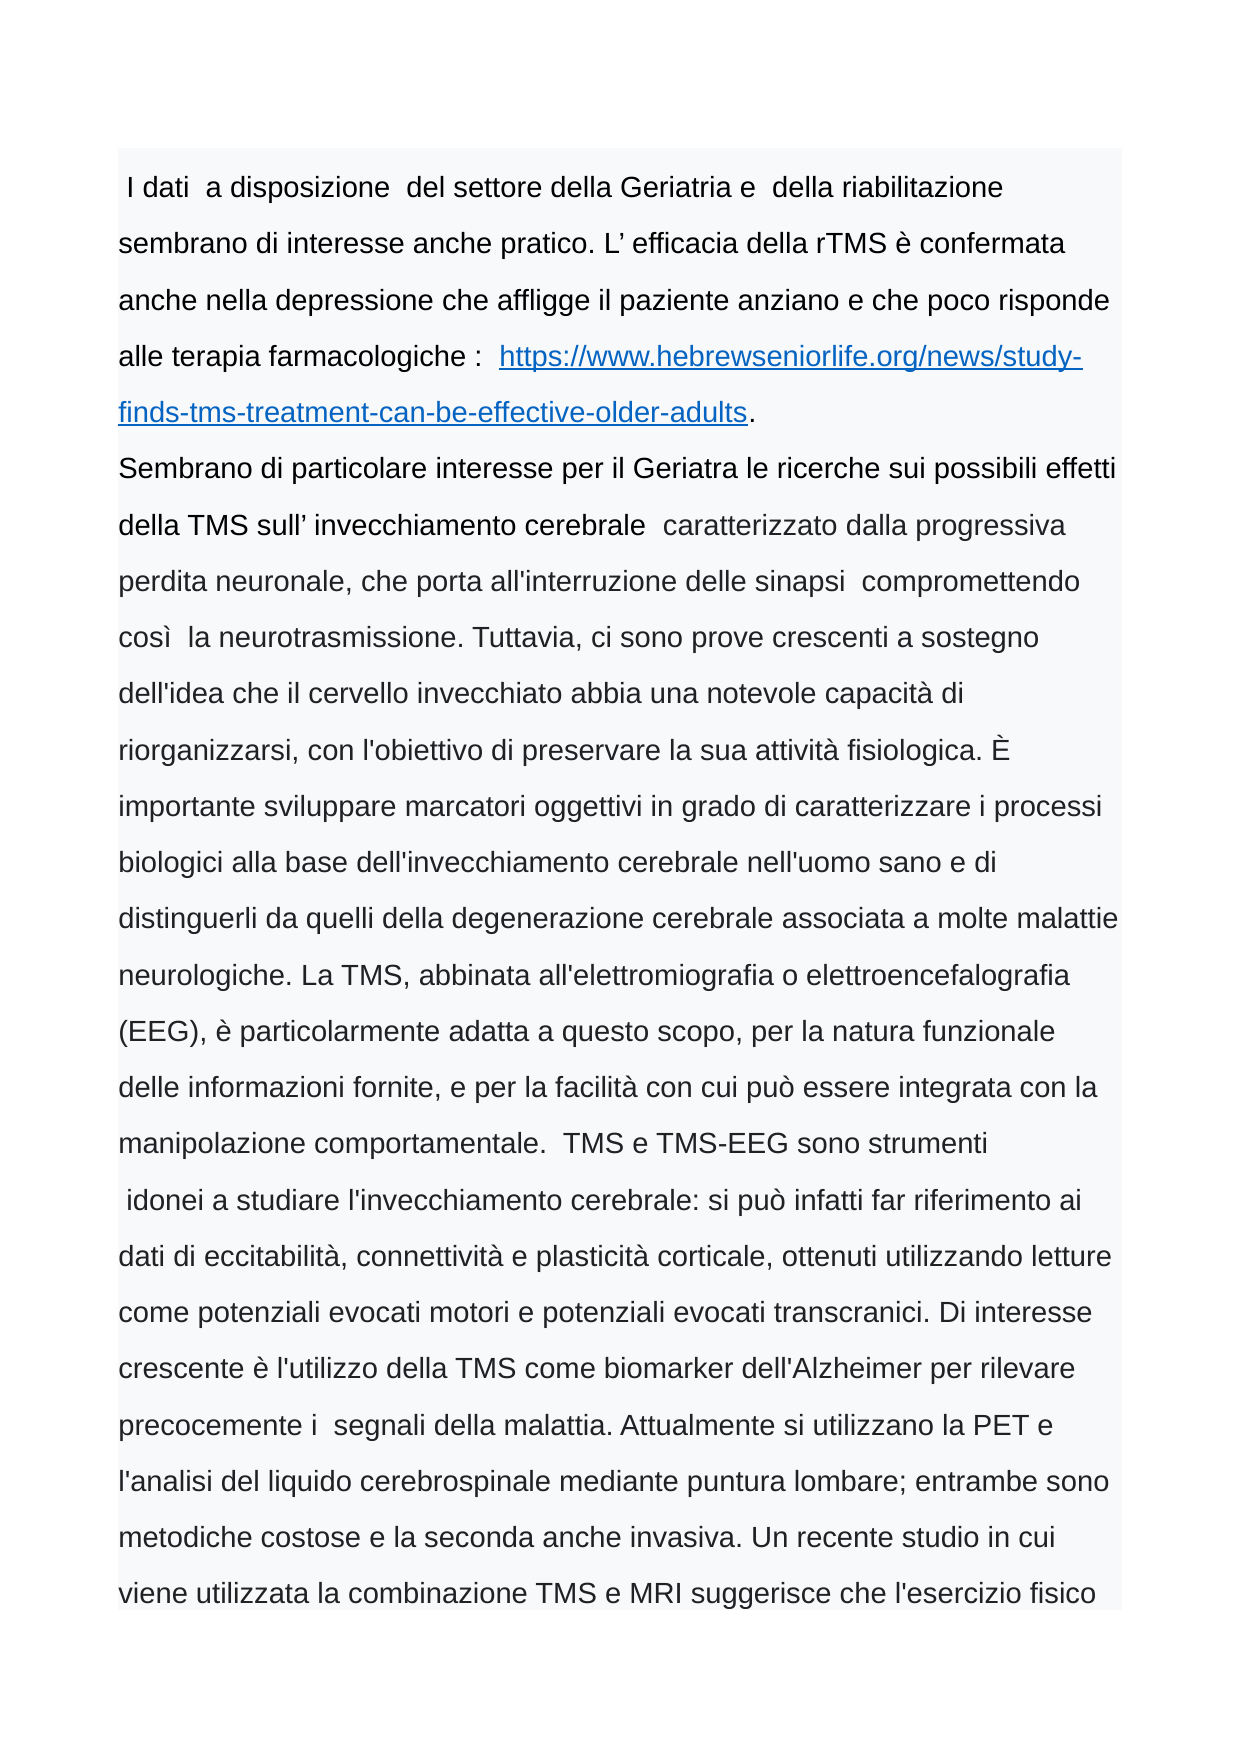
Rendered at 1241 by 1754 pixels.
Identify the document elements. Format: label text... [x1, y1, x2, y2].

text Sembrano di particolare interesse per il Geriatra le ricerche sui possibili effetti della TMS sull’ invecchiamento cerebrale caratterizzato dalla progressiva perdita neuronale, che porta all'interruzione delle sinapsi compromettendo così la neurotrasmissione. Tuttavia, ci sono prove crescenti a sostegno dell'idea che il cervello invecchiato abbia una notevole capacità di riorganizzarsi, con l'obiettivo di preservare la sua attività fisiologica. È importante sviluppare marcatori oggettivi in grado di caratterizzare i processi biologici alla base dell'invecchiamento cerebrale nell'uomo sano e di distinguerli da quelli della degenerazione cerebrale associata a molte malattie neurologiche. La TMS, abbinata all'elettromiografia o elettroencefalografia (EEG), è particolarmente adatta a questo scopo, per la natura funzionale delle informazioni fornite, e per la facilità con cui può essere integrata con la manipolazione comportamentale. TMS e TMS-EEG sono strumenti [118, 429, 1122, 1160]
text I dati a disposizione del settore della Geriatria e della riabilitazione sembrano di interesse anche pratico. L’ efficacia della rTMS è confermata anche nella depressione che affligge il paziente anziano e che poco risponde alle terapia farmacologiche : https://www.hebrewseniorlife.org/news/study-finds-tms-treatment-can-be-effective-older-adults. [118, 148, 1122, 429]
text idonei a studiare l'invecchiamento cerebrale: si può infatti far riferimento ai dati di eccitabilità, connettività e plasticità corticale, ottenuti utilizzando letture come potenziali evocati motori e potenziali evocati transcranici. Di interesse crescente è l'utilizzo della TMS come biomarker dell'Alzheimer per rilevare precocemente i segnali della malattia. Attualmente si utilizzano la PET e l'analisi del liquido cerebrospinale mediante puntura lombare; entrambe sono metodiche costose e la seconda anche invasiva. Un recente studio in cui viene utilizzata la combinazione TMS e MRI suggerisce che l'esercizio fisico [118, 1160, 1122, 1610]
